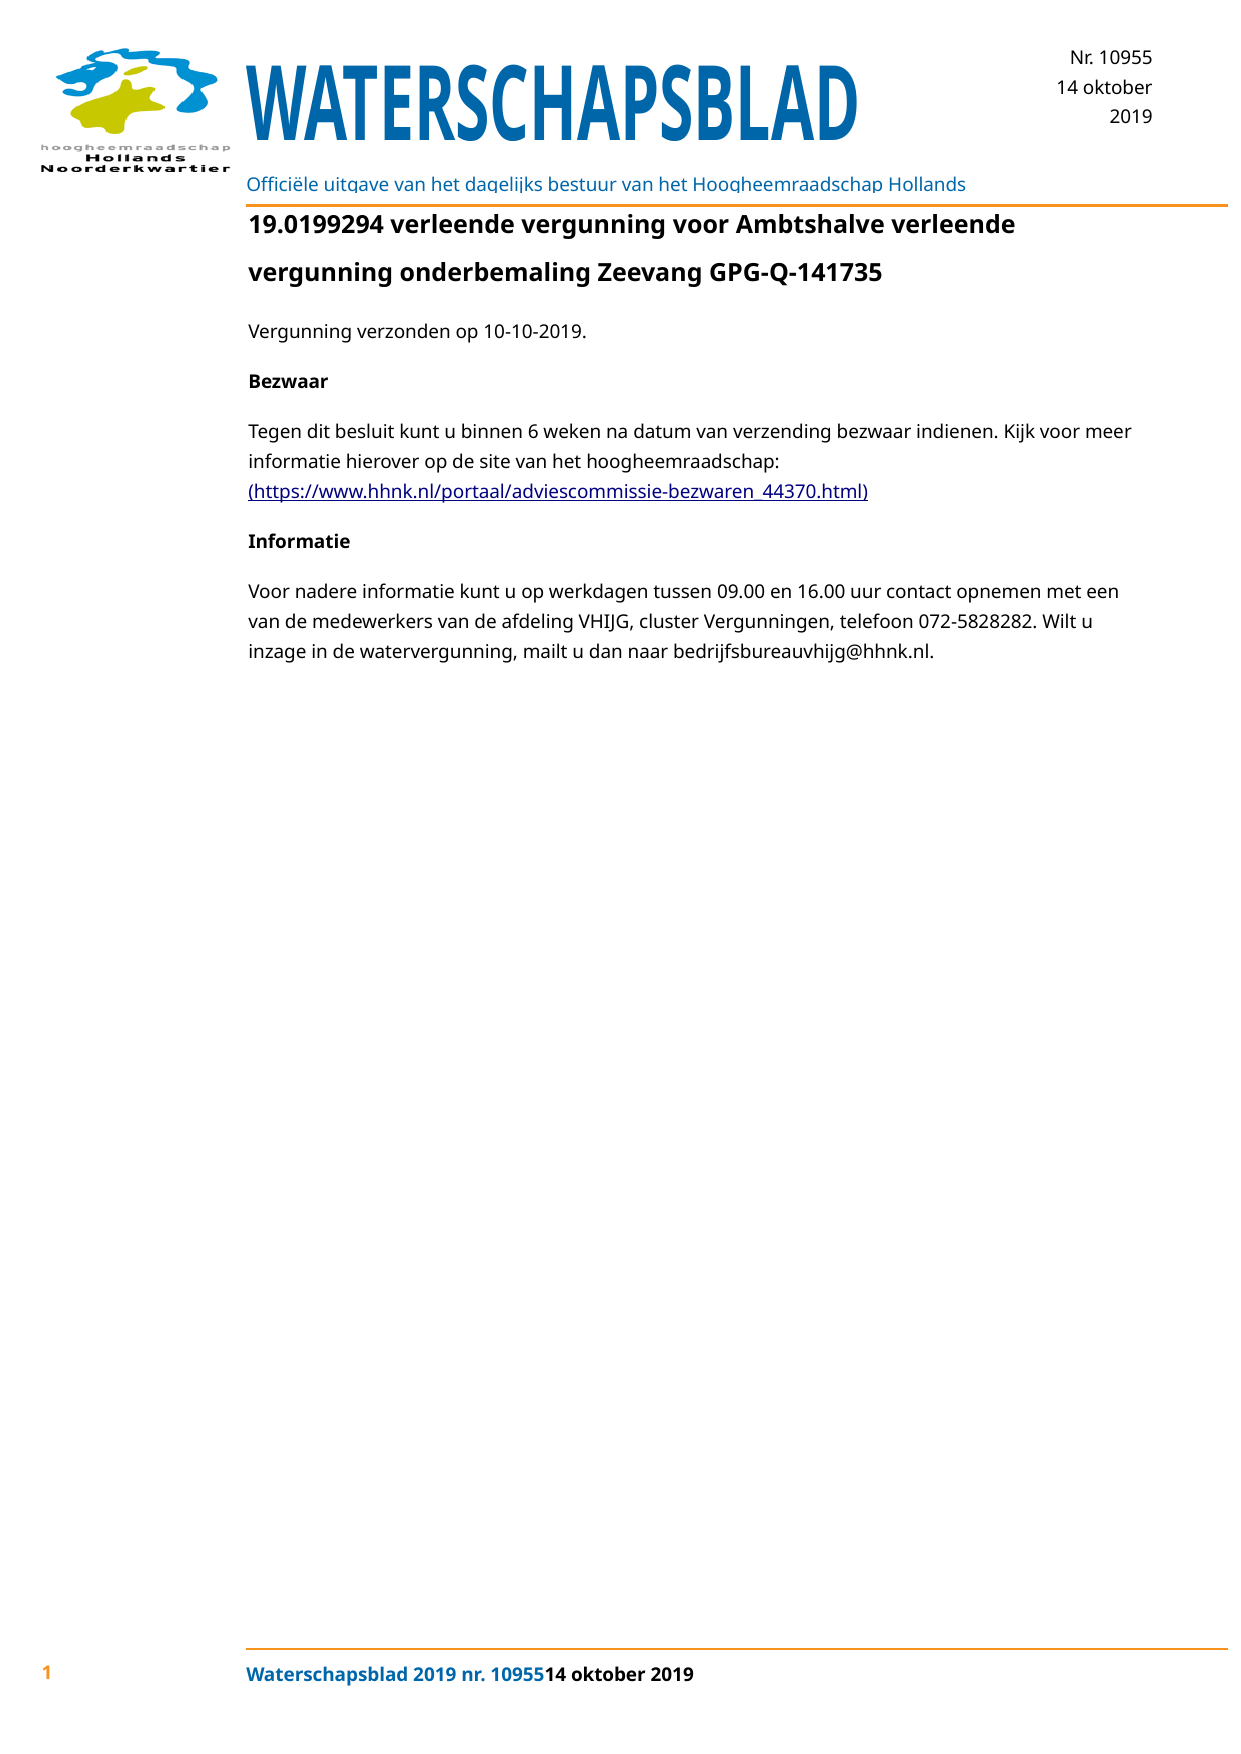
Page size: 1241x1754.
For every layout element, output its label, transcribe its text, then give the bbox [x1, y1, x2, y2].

text Vergunning verzonden op 10-10-2019. [248, 318, 1152, 344]
text Bezwaar [248, 368, 1152, 394]
picture [41, 47, 231, 172]
text Informatie [248, 528, 1152, 554]
text Tegen dit besluit kunt u binnen 6 weken na datum van verzending bezwaar indienen. Kijk voor meer informatie hierover op de site van het hoogheemraadschap: (https://www.hhnk.nl/portaal/adviescommissie-bezwaren_44370.html) [248, 419, 1152, 504]
text 19.0199294 verleende vergunning voor Ambtshalve verleende vergunning onderbemaling Zeevang GPG-Q-141735 [248, 207, 1152, 288]
text Voor nadere informatie kunt u op werkdagen tussen 09.00 en 16.00 uur contact opnemen met een van de medewerkers van de afdeling VHIJG, cluster Vergunningen, telefoon 072-5828282. Wilt u inzage in de watervergunning, mailt u dan naar bedrijfsbureauvhijg@hhnk.nl. [248, 579, 1152, 664]
